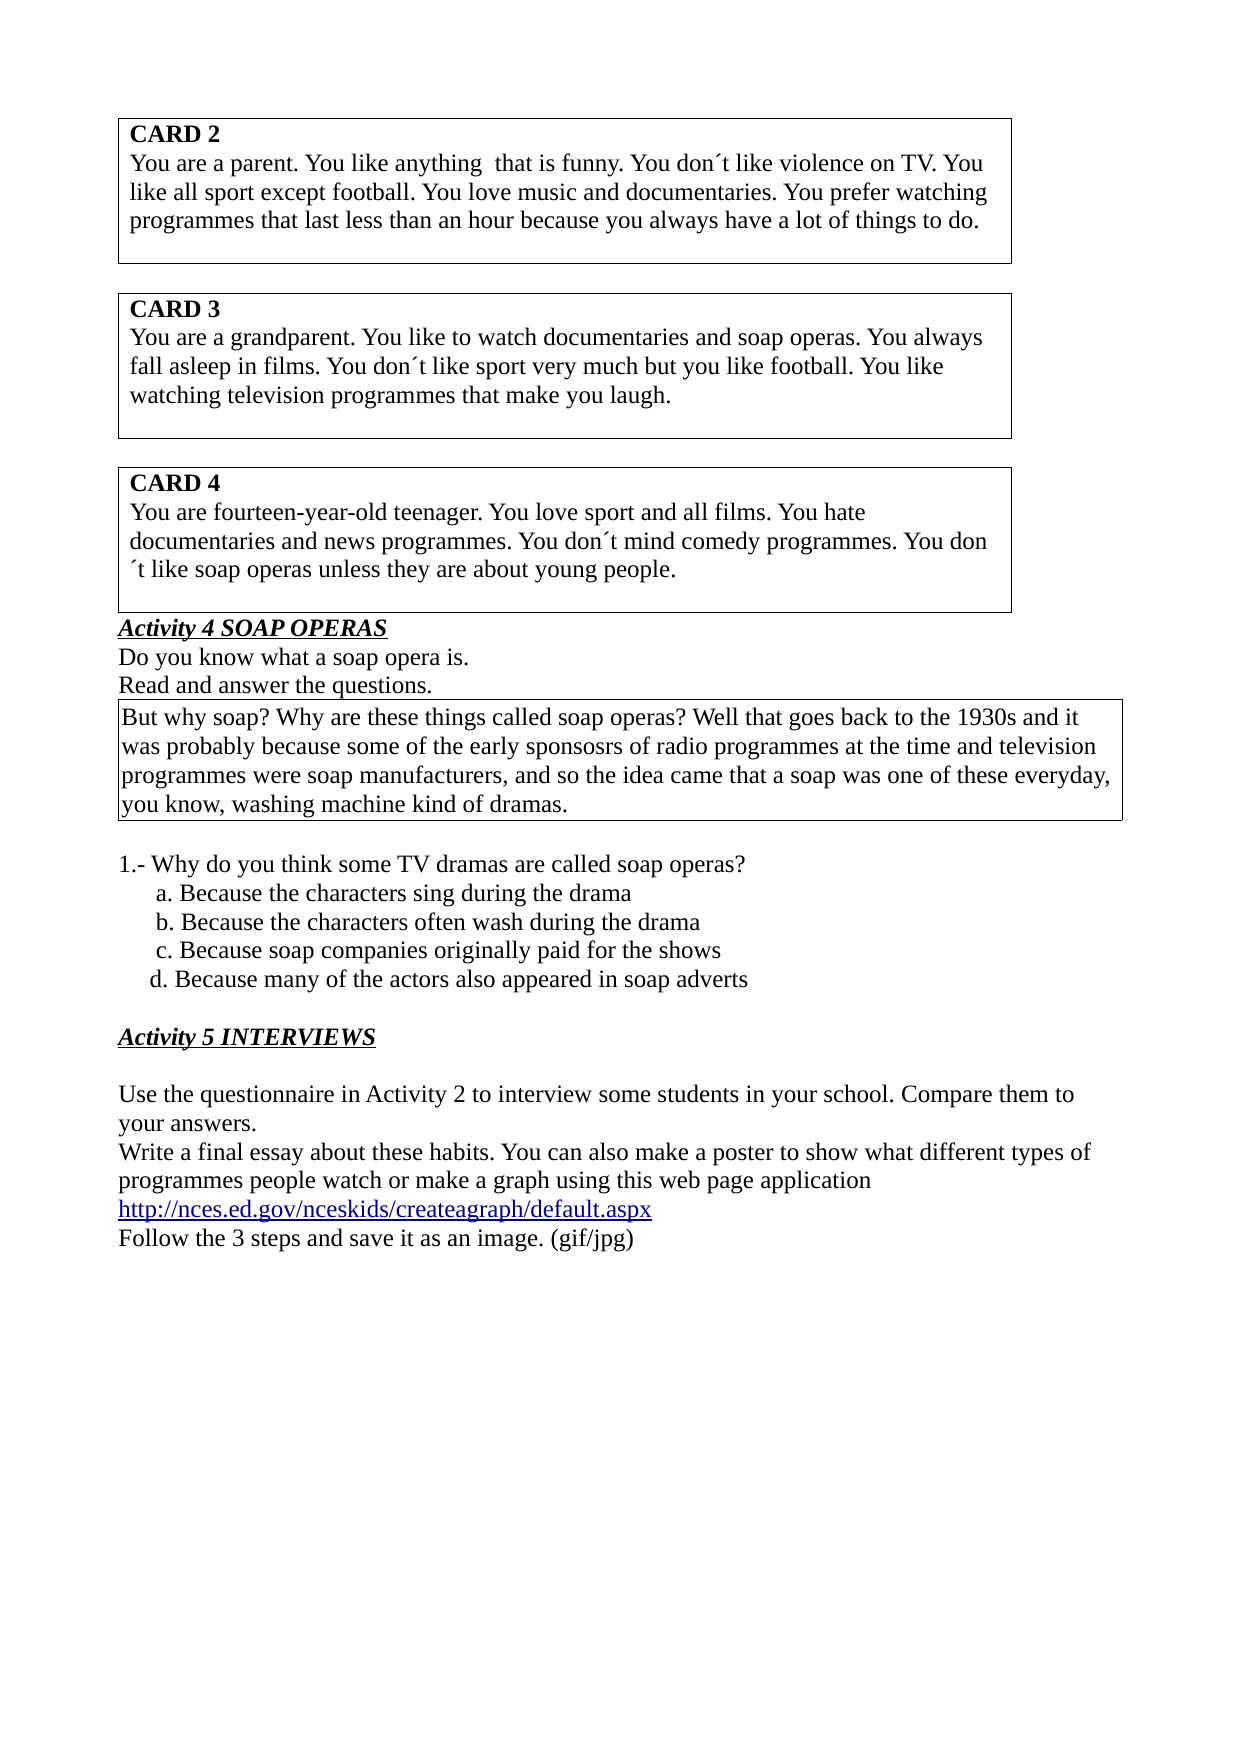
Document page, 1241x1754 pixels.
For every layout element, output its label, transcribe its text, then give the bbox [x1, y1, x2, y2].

text Write a final essay about these habits. You can also make a poster to show what different types of programmes people watch or make a graph using this web page application http://nces.ed.gov/nceskids/createagraph/default.aspx [118, 1137, 1122, 1223]
text d. Because many of the actors also appeared in soap adverts [118, 964, 1122, 993]
table_header CARD 4 You are fourteen-year-old teenager. You love sport and all films. You hate documentaries and news programmes. You don´t mind comedy programmes. You don´t like soap operas unless they are about young people. [119, 468, 1011, 612]
text b. Because the characters often wash during the drama [118, 907, 1122, 935]
table_header CARD 3 You are a grandparent. You like to watch documentaries and soap operas. You always fall asleep in films. You don´t like sport very much but you like football. You like watching television programmes that make you laugh. [119, 294, 1011, 437]
text Follow the 3 steps and save it as an image. (gif/jpg) [118, 1223, 1122, 1252]
text Use the questionnaire in Activity 2 to interview some students in your school. Compare them to your answers. [118, 1079, 1122, 1137]
text Read and answer the questions. [118, 671, 1122, 699]
text c. Because soap companies originally paid for the shows [118, 935, 1122, 964]
text Activity 4 SOAP OPERAS [118, 613, 1122, 642]
text a. Because the characters sing during the drama [118, 878, 1122, 907]
subtitle Activity 5 INTERVIEWS [118, 1022, 1122, 1050]
text But why soap? Why are these things called soap operas? Well that goes back to the 1930s and it was probably because some of the early sponsosrs of radio programmes at the time and television programmes were soap manufacturers, and so the idea came that a soap was one of these everyday, you know, washing machine kind of dramas. [119, 700, 1122, 820]
table_header CARD 2 You are a parent. You like anything that is funny. You don´t like violence on TV. You like all sport except football. You love music and documentaries. You prefer watching programmes that last less than an hour because you always have a lot of things to do. [119, 119, 1011, 263]
text 1.- Why do you think some TV dramas are called soap operas? [118, 849, 1122, 878]
text Do you know what a soap opera is. [118, 642, 1122, 671]
